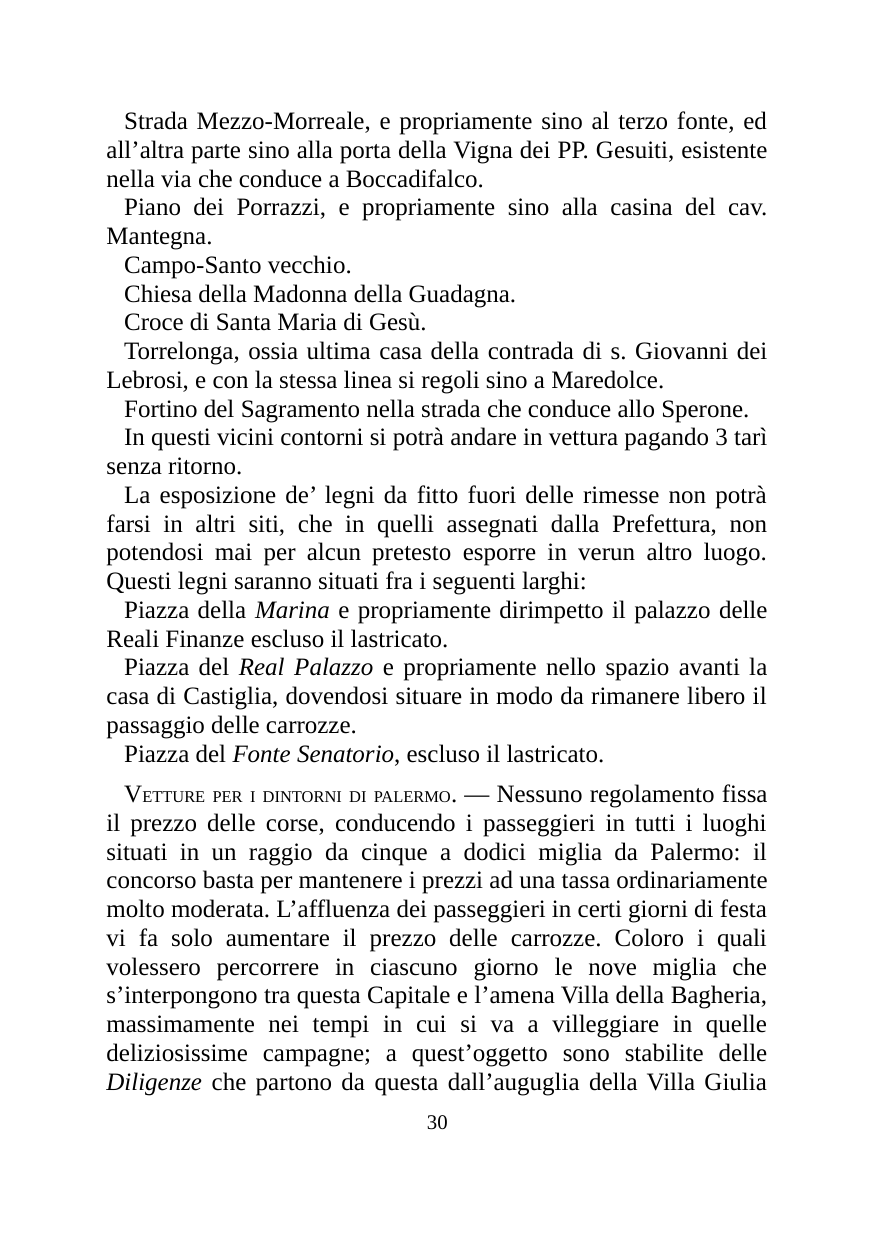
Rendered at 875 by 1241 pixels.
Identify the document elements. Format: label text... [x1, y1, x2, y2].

text Piazza del Fonte Senatorio, escluso il lastricato. [106, 739, 768, 767]
text Fortino del Sagramento nella strada che conduce allo Sperone. [106, 394, 768, 422]
text Vetture per i dintorni di palermo. — Nessuno regolamento fissa il prezzo delle corse, conducendo i passeggieri in tutti i luoghi situati in un raggio da cinque a dodici miglia da Palermo: il concorso basta per mantenere i prezzi ad una tassa ordinariamente molto moderata. L’affluenza dei passeggieri in certi giorni di festa vi fa solo aumentare il prezzo delle carrozze. Coloro i quali volessero percorrere in ciascuno giorno le nove miglia che s’interpongono tra questa Capitale e l’amena Villa della Bagheria, massimamente nei tempi in cui si va a villeggiare in quelle deliziosissime campagne; a quest’oggetto sono stabilite delle Diligenze che partono da questa dall’auguglia della Villa Giulia [106, 779, 768, 1096]
text Chiesa della Madonna della Guadagna. [106, 279, 768, 307]
text Croce di Santa Maria di Gesù. [106, 307, 768, 336]
text Strada Mezzo-Morreale, e propriamente sino al terzo fonte, ed all’altra parte sino alla porta della Vigna dei PP. Gesuiti, esistente nella via che conduce a Boccadifalco. [106, 106, 768, 192]
text In questi vicini contorni si potrà andare in vettura pagando 3 tarì senza ritorno. [106, 422, 768, 480]
text La esposizione de’ legni da fitto fuori delle rimesse non potrà farsi in altri siti, che in quelli assegnati dalla Prefettura, non potendosi mai per alcun pretesto esporre in verun altro luogo. Questi legni saranno situati fra i seguenti larghi: [106, 480, 768, 595]
text Campo-Santo vecchio. [106, 250, 768, 279]
text Piazza della Marina e propriamente dirimpetto il palazzo delle Reali Finanze escluso il lastricato. [106, 595, 768, 652]
text Piano dei Porrazzi, e propriamente sino alla casina del cav. Mantegna. [106, 192, 768, 250]
text Piazza del Real Palazzo e propriamente nello spazio avanti la casa di Castiglia, dovendosi situare in modo da rimanere libero il passaggio delle carrozze. [106, 652, 768, 739]
text Torrelonga, ossia ultima casa della contrada di s. Giovanni dei Lebrosi, e con la stessa linea si regoli sino a Maredolce. [106, 336, 768, 394]
